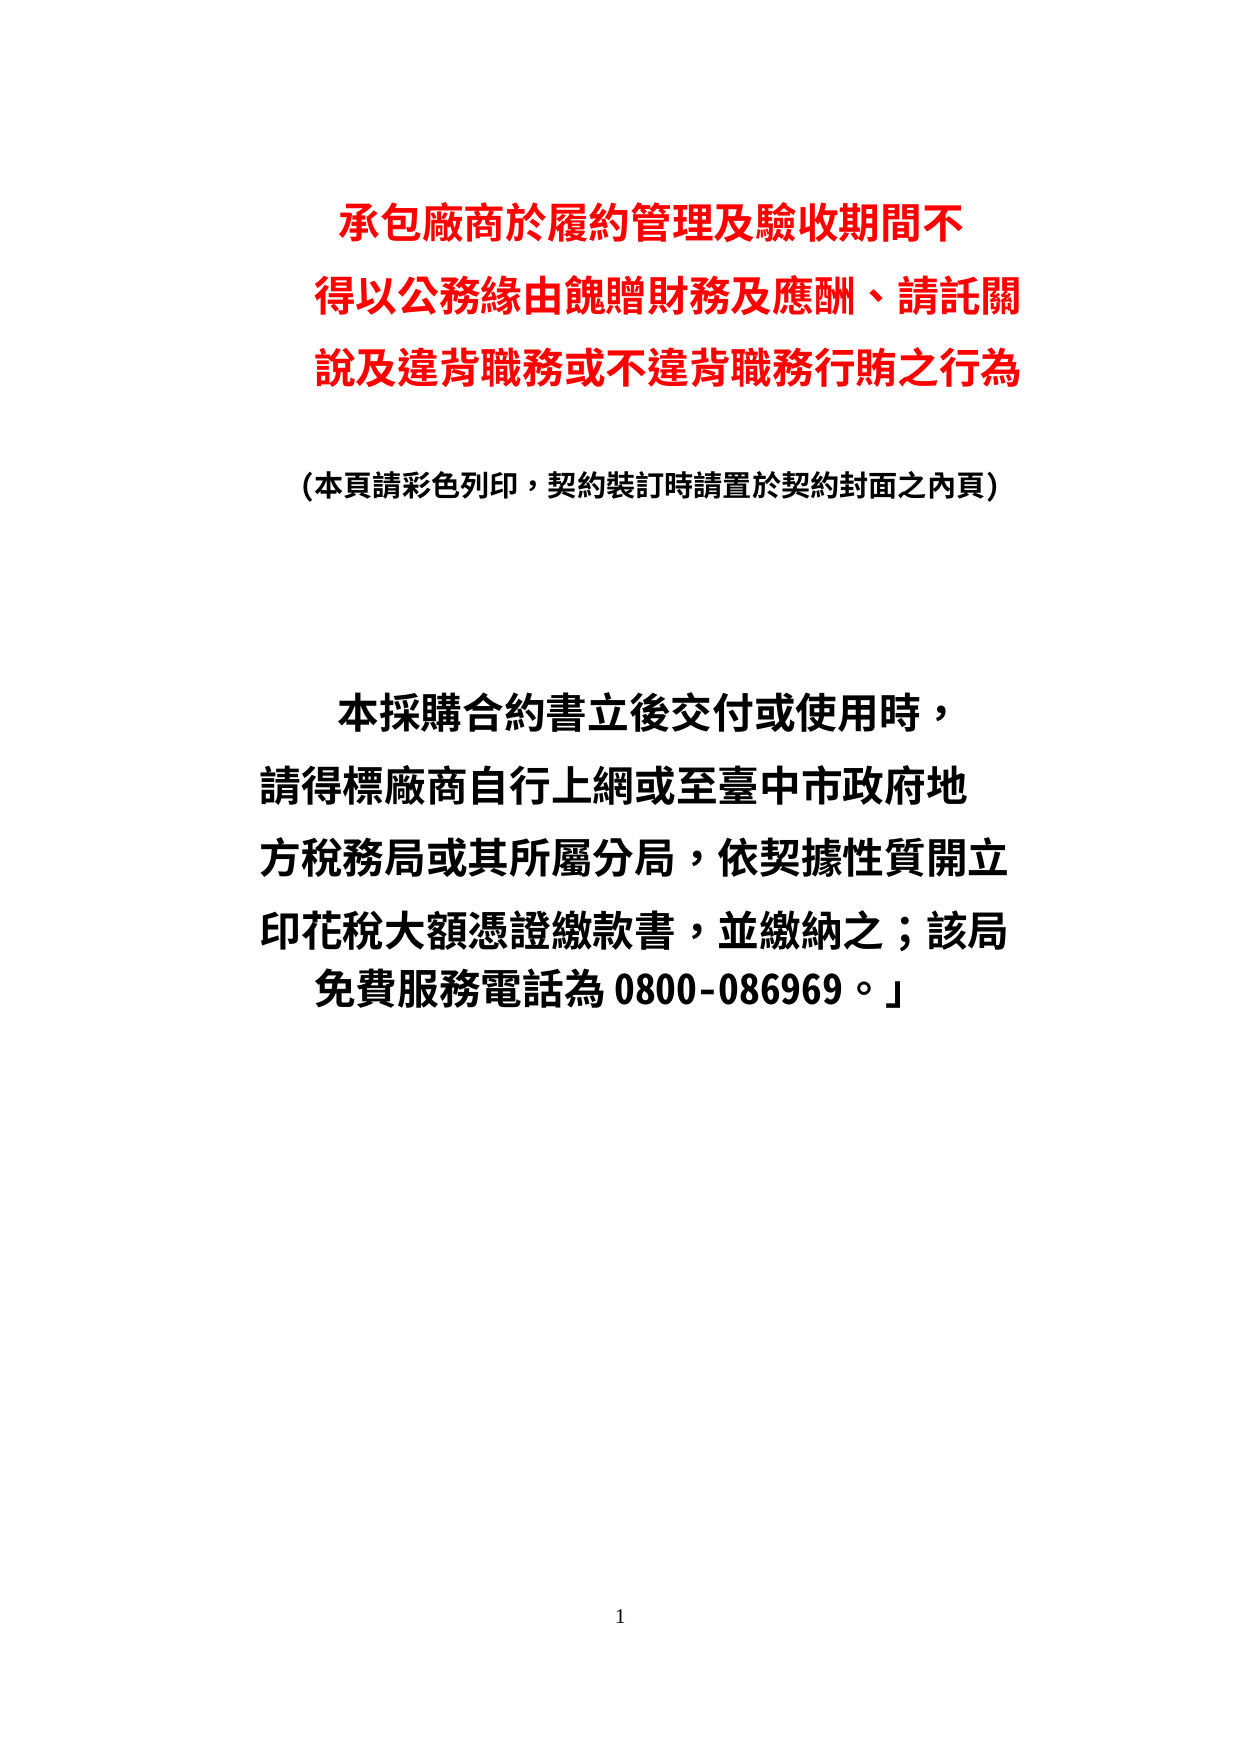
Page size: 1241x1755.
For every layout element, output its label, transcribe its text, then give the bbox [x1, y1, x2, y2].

text 印花稅大額憑證繳款書，並繳納之；該局 [155, 898, 1110, 959]
text (本頁請彩色列印，契約裝訂時請置於契約封面之內頁) [130, 463, 1110, 505]
text 請得標廠商自行上網或至臺中市政府地 [155, 753, 1110, 813]
text 得以公務緣由餽贈財務及應酬、請託關 [130, 263, 1110, 323]
text 方稅務局或其所屬分局，依契據性質開立 [155, 826, 1110, 886]
text 免費服務電話為0800-086969。」 [130, 971, 1110, 1013]
text 承包廠商於履約管理及驗收期間不 [130, 190, 1110, 250]
text 本採購合約書立後交付或使用時， [130, 680, 1110, 740]
text 說及違背職務或不違背職務行賄之行為 [130, 336, 1110, 396]
